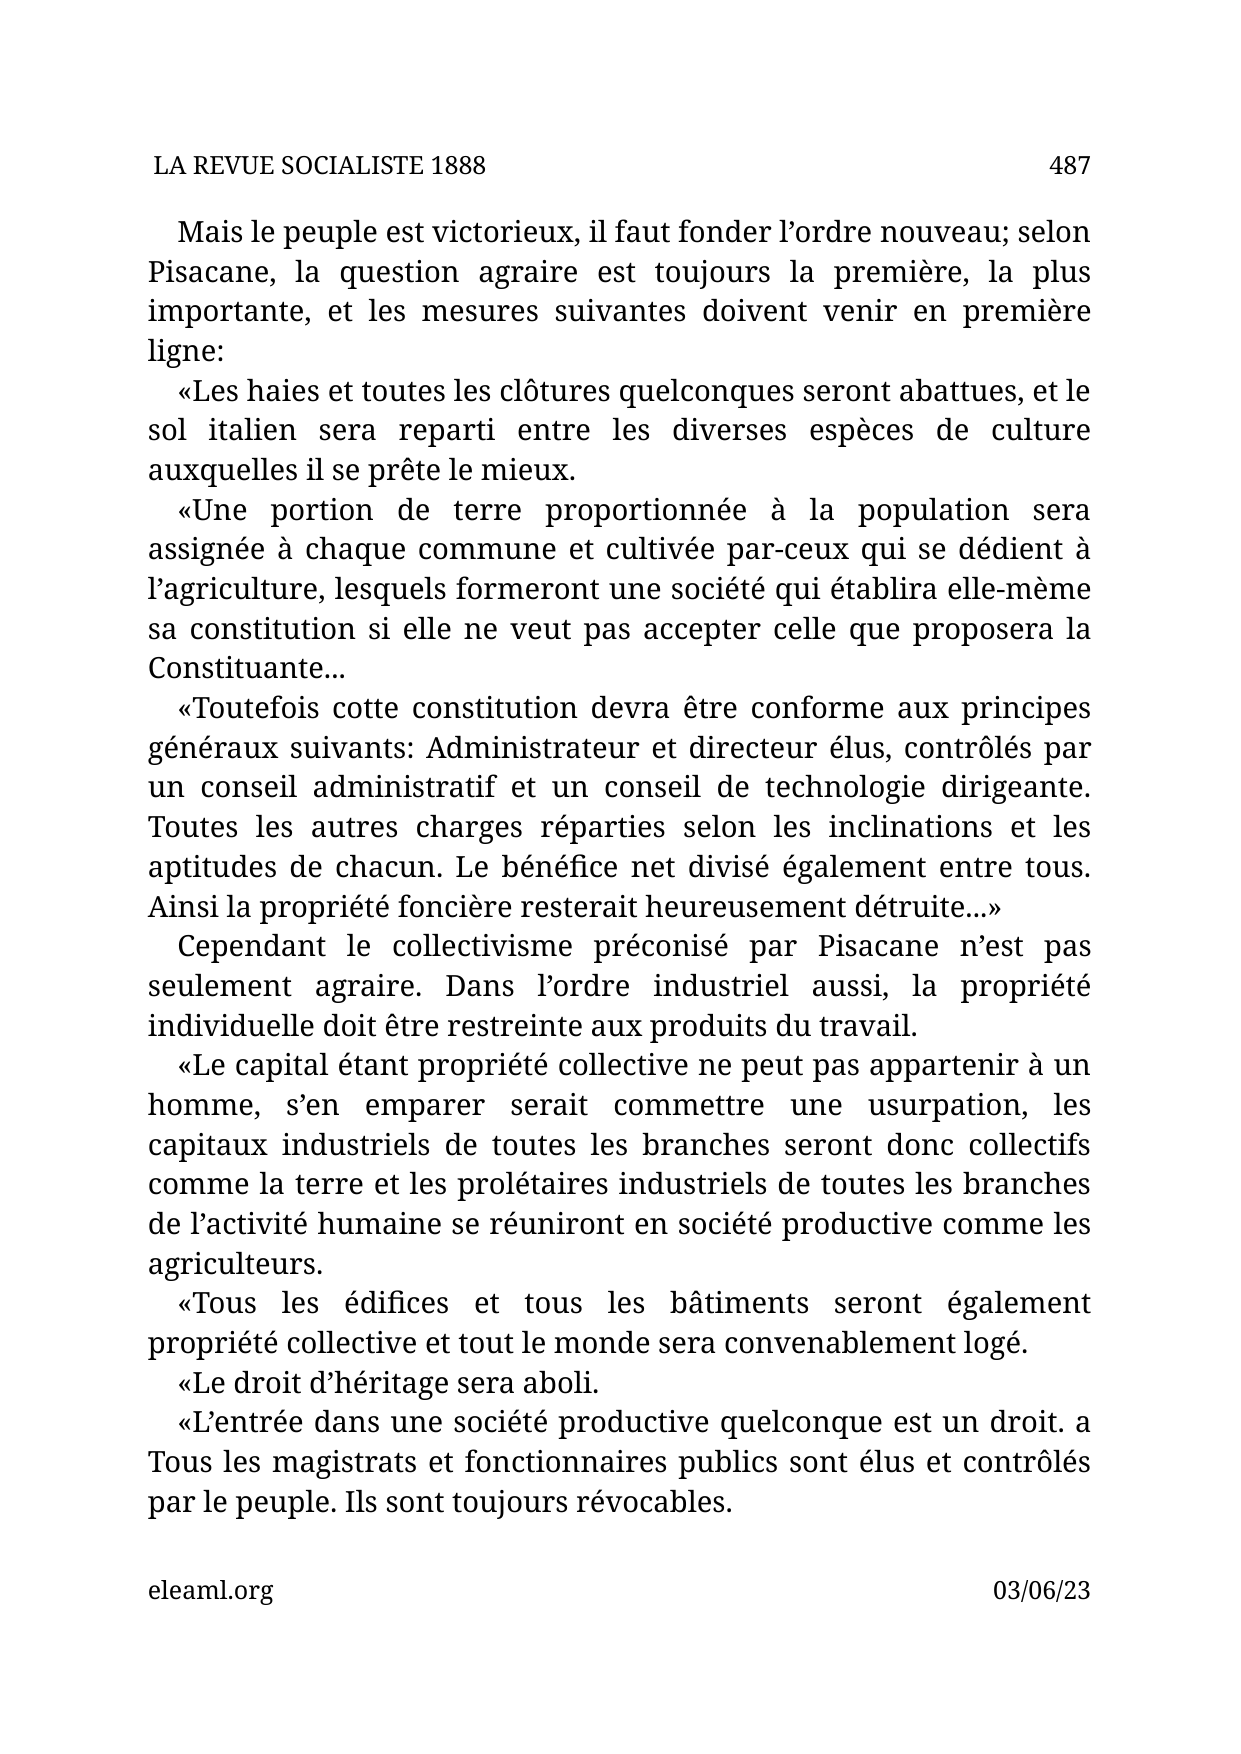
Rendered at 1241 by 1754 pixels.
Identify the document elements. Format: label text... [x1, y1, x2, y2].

text «Toutefois cotte constitution devra être conforme aux principes généraux suivants: Administrateur et directeur élus, contrôlés par un conseil administratif et un conseil de technologie dirigeante. Toutes les autres charges réparties selon les inclinations et les aptitudes de chacun. Le bénéfice net divisé également entre tous. Ainsi la propriété foncière resterait heureusement détruite...» [148, 687, 1093, 926]
text «Le capital étant propriété collective ne peut pas appartenir à un homme, s’en emparer serait commettre une usurpation, les capitaux industriels de toutes les branches seront donc collectifs comme la terre et les prolétaires industriels de toutes les branches de l’activité humaine se réuniront en société productive comme les agriculteurs. [148, 1044, 1093, 1283]
text Mais le peuple est victorieux, il faut fonder l’ordre nouveau; selon Pisacane, la question agraire est toujours la première, la plus importante, et les mesures suivantes doivent venir en première ligne: [148, 211, 1093, 370]
text «Une portion de terre proportionnée à la population sera assignée à chaque commune et cultivée par-ceux qui se dédient à l’agriculture, lesquels formeront une société qui établira elle-mème sa constitution si elle ne veut pas accepter celle que proposera la Constituante... [148, 489, 1093, 687]
text «Tous les édifices et tous les bâtiments seront également propriété collective et tout le monde sera convenablement logé. [148, 1283, 1093, 1362]
text «Les haies et toutes les clôtures quelconques seront abattues, et le sol italien sera reparti entre les diverses espèces de culture auxquelles il se prête le mieux. [148, 370, 1093, 489]
text «Le droit d’héritage sera aboli. [148, 1362, 1093, 1402]
text Cependant le collectivisme préconisé par Pisacane n’est pas seulement agraire. Dans l’ordre industriel aussi, la propriété individuelle doit être restreinte aux produits du travail. [148, 926, 1093, 1044]
text «L’entrée dans une société productive quelconque est un droit. a Tous les magistrats et fonctionnaires publics sont élus et contrôlés par le peuple. Ils sont toujours révocables. [148, 1402, 1093, 1521]
